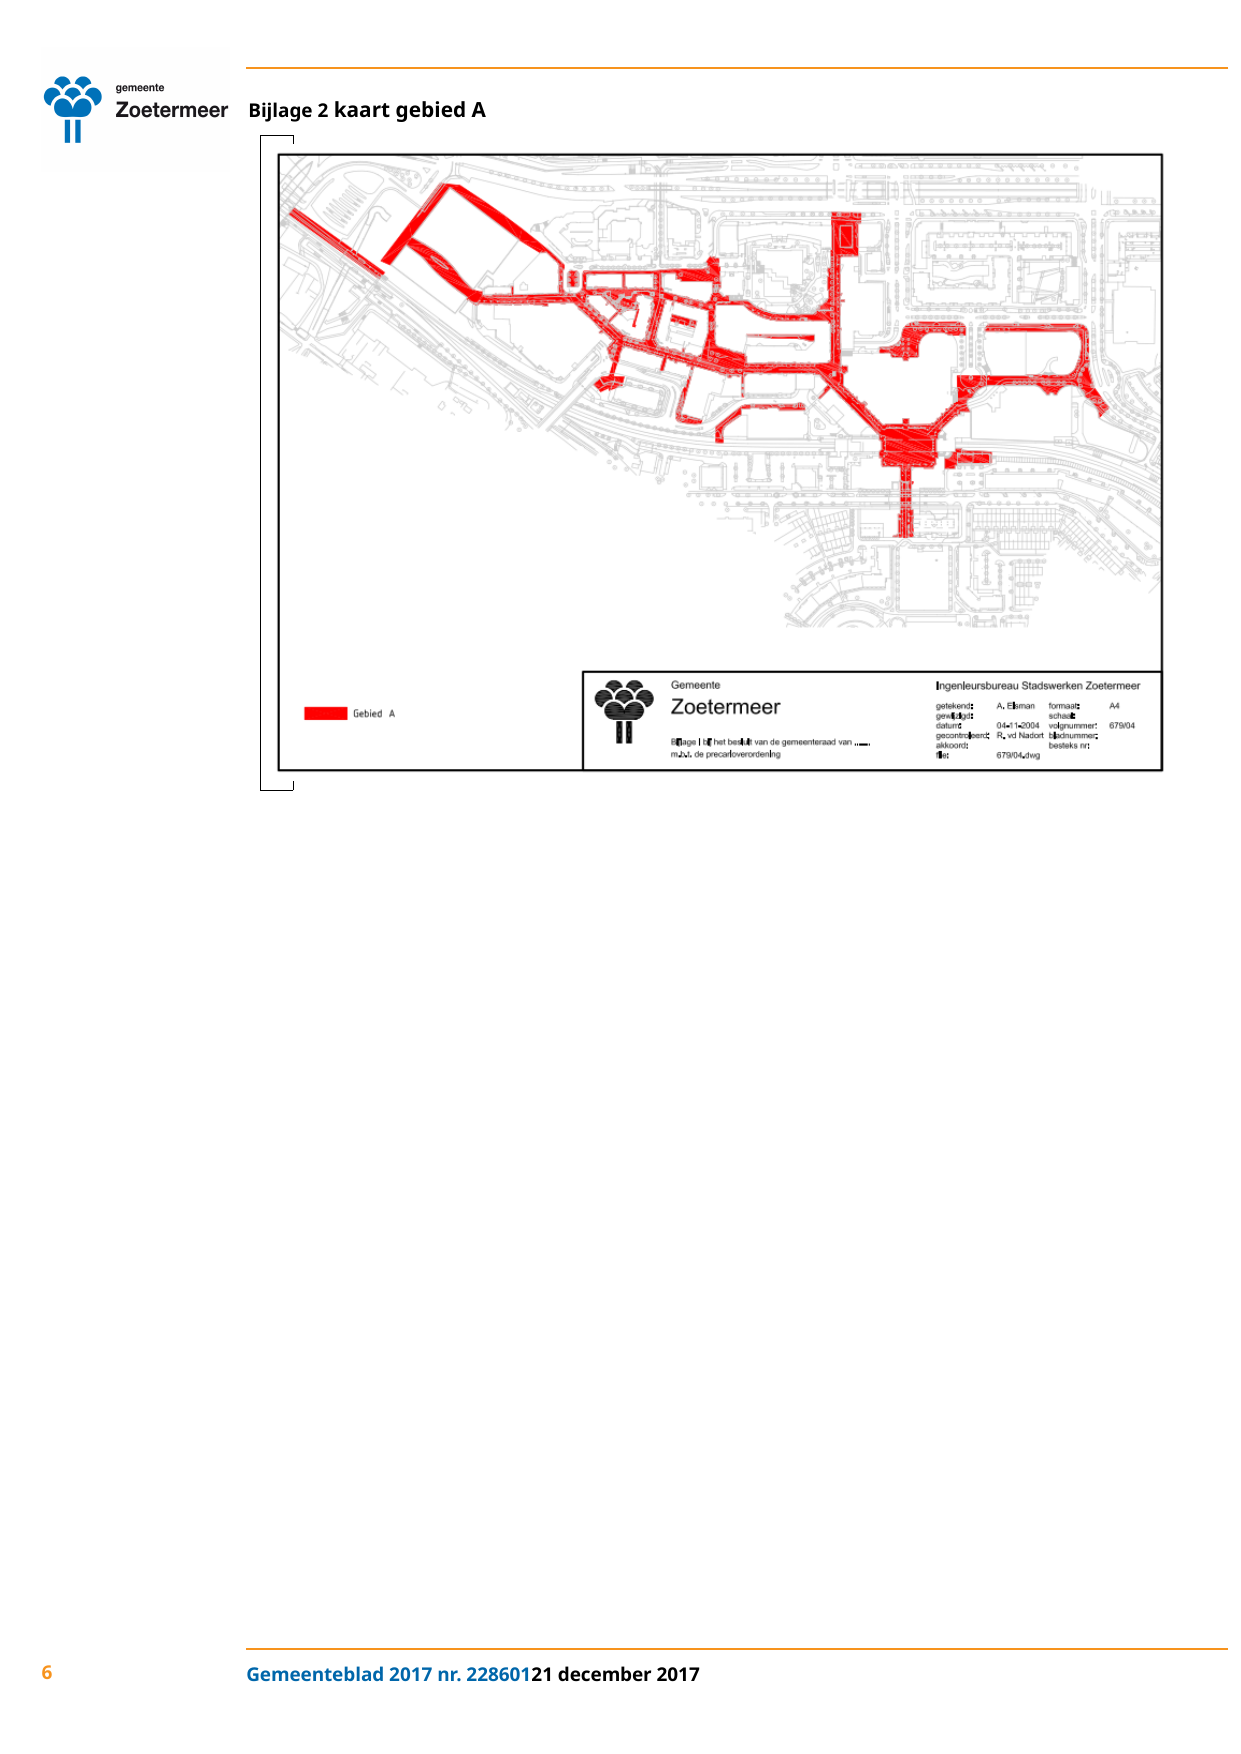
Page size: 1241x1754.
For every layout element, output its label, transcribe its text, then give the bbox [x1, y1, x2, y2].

picture [41, 47, 231, 172]
picture [268, 144, 1173, 781]
text Bijlage 2 kaart gebied A [248, 95, 1152, 123]
